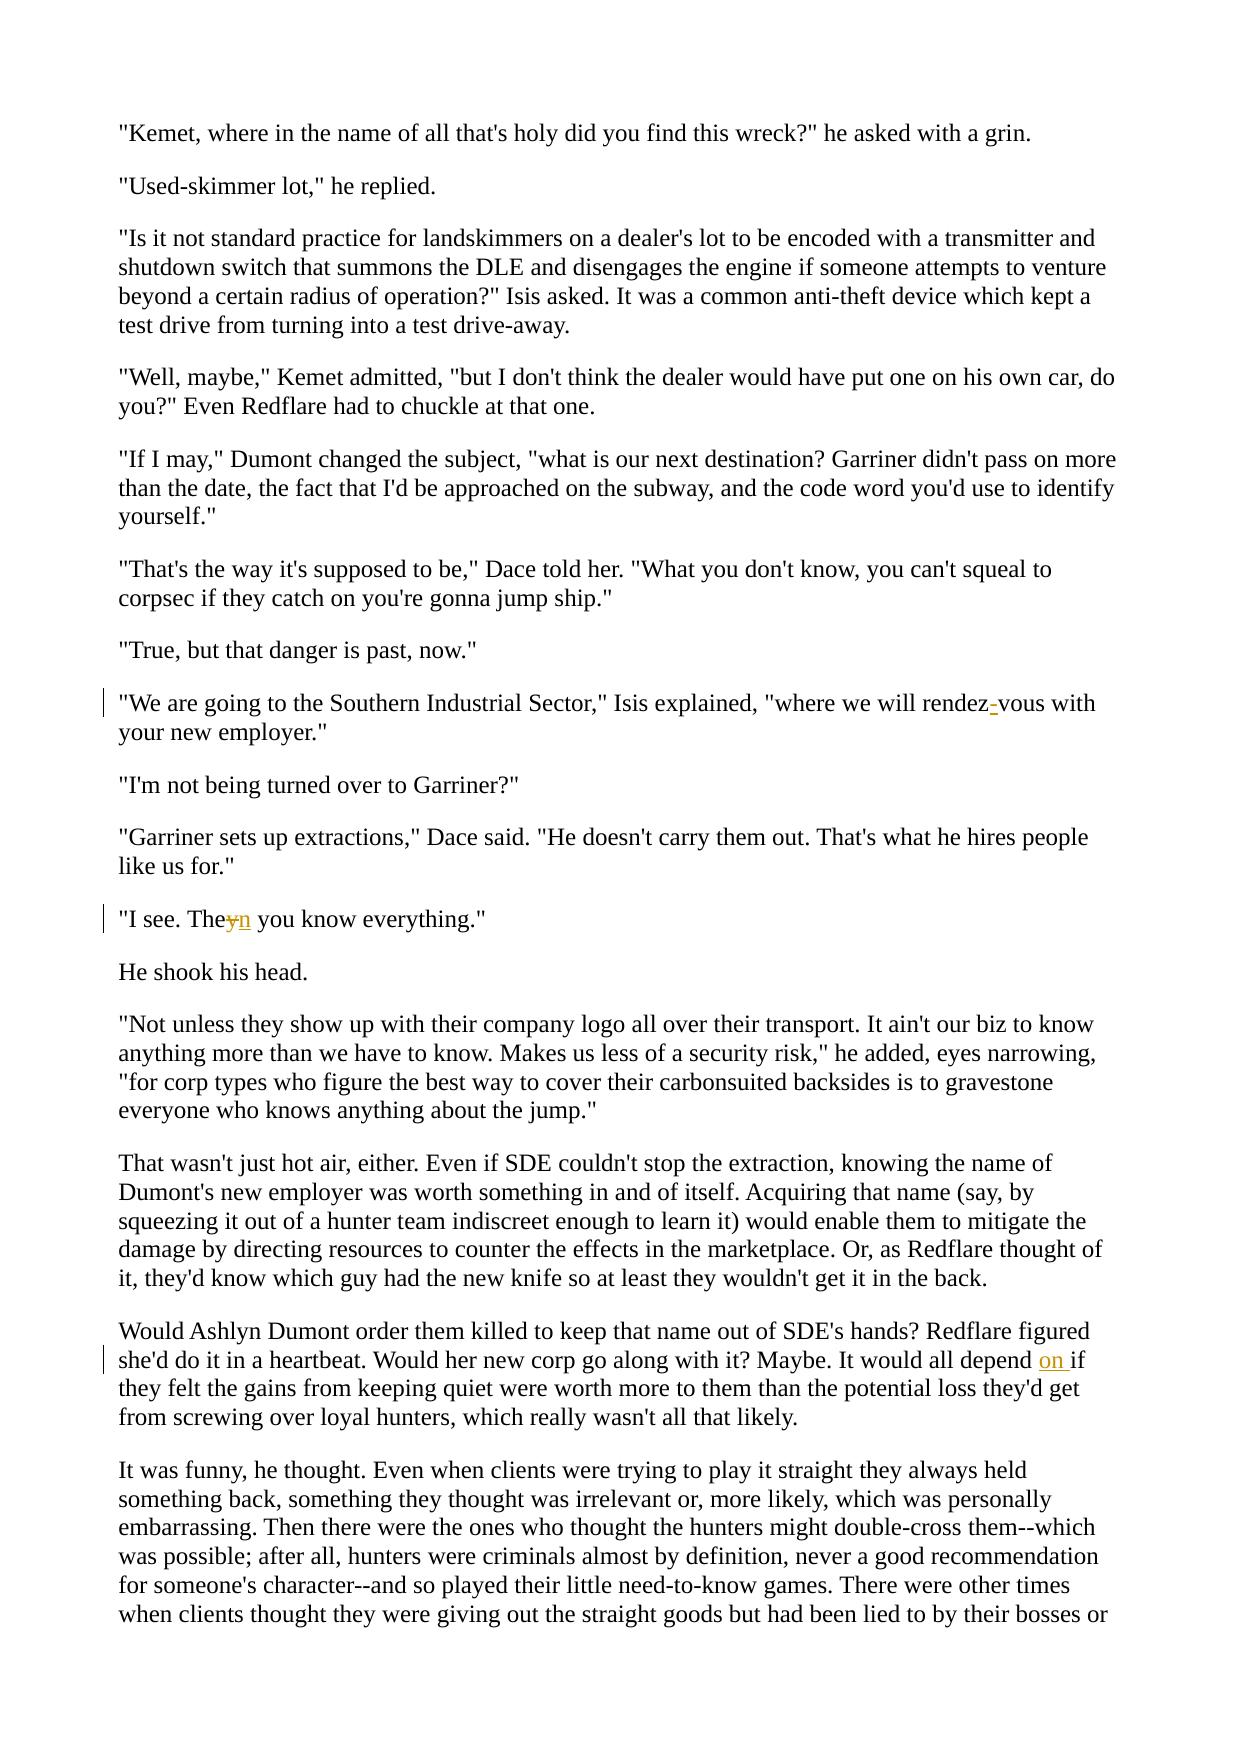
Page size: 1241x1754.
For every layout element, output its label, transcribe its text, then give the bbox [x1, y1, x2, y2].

text "If I may," Dumont changed the subject, "what is our next destination? Garriner didn't pass on more than the date, the fact that I'd be approached on the subway, and the code word you'd use to identify yourself." [118, 444, 1122, 530]
text "That's the way it's supposed to be," Dace told her. "What you don't know, you can't squeal to corpsec if they catch on you're gonna jump ship." [118, 554, 1122, 612]
text That wasn't just hot air, either. Even if SDE couldn't stop the extraction, knowing the name of Dumont's new employer was worth something in and of itself. Acquiring that name (say, by squeezing it out of a hunter team indiscreet enough to learn it) would enable them to mitigate the damage by directing resources to counter the effects in the marketplace. Or, as Redflare thought of it, they'd know which guy had the new knife so at least they wouldn't get it in the back. [118, 1148, 1122, 1292]
text "Garriner sets up extractions," Dace said. "He doesn't carry them out. That's what he hires people like us for." [118, 822, 1122, 880]
text "Is it not standard practice for landskimmers on a dealer's lot to be encoded with a transmitter and shutdown switch that summons the DLE and disengages the engine if someone attempts to venture beyond a certain radius of operation?" Isis asked. It was a common anti-theft device which kept a test drive from turning into a test drive-away. [118, 223, 1122, 338]
text "We are going to the Southern Industrial Sector," Isis explained, "where we will rendez-vous with your new employer." [118, 688, 1122, 746]
text "True, but that danger is past, now." [118, 636, 1122, 664]
text "I'm not being turned over to Garriner?" [118, 770, 1122, 798]
text He shook his head. [118, 957, 1122, 985]
text Would Ashlyn Dumont order them killed to keep that name out of SDE's hands? Redflare figured she'd do it in a heartbeat. Would her new corp go along with it? Maybe. It would all depend on if they felt the gains from keeping quiet were worth more to them than the potential loss they'd get from screwing over loyal hunters, which really wasn't all that likely. [118, 1316, 1122, 1431]
text "Used-skimmer lot," he replied. [118, 171, 1122, 199]
text "Well, maybe," Kemet admitted, "but I don't think the dealer would have put one on his own car, do you?" Even Redflare had to chuckle at that one. [118, 362, 1122, 420]
text "Not unless they show up with their company logo all over their transport. It ain't our biz to know anything more than we have to know. Makes us less of a security risk," he added, eyes narrowing, "for corp types who figure the best way to cover their carbonsuited backsides is to gravestone everyone who knows anything about the jump." [118, 1009, 1122, 1124]
text It was funny, he thought. Even when clients were trying to play it straight they always held something back, something they thought was irrelevant or, more likely, which was personally embarrassing. Then there were the ones who thought the hunters might double-cross them--which was possible; after all, hunters were criminals almost by definition, never a good recommendation for someone's character--and so played their little need-to-know games. There were other times when clients thought they were giving out the straight goods but had been lied to by their bosses or [118, 1455, 1122, 1627]
text "I see. Then you know everything." [118, 904, 1122, 933]
text "Kemet, where in the name of all that's holy did you find this wreck?" he asked with a grin. [118, 118, 1122, 147]
